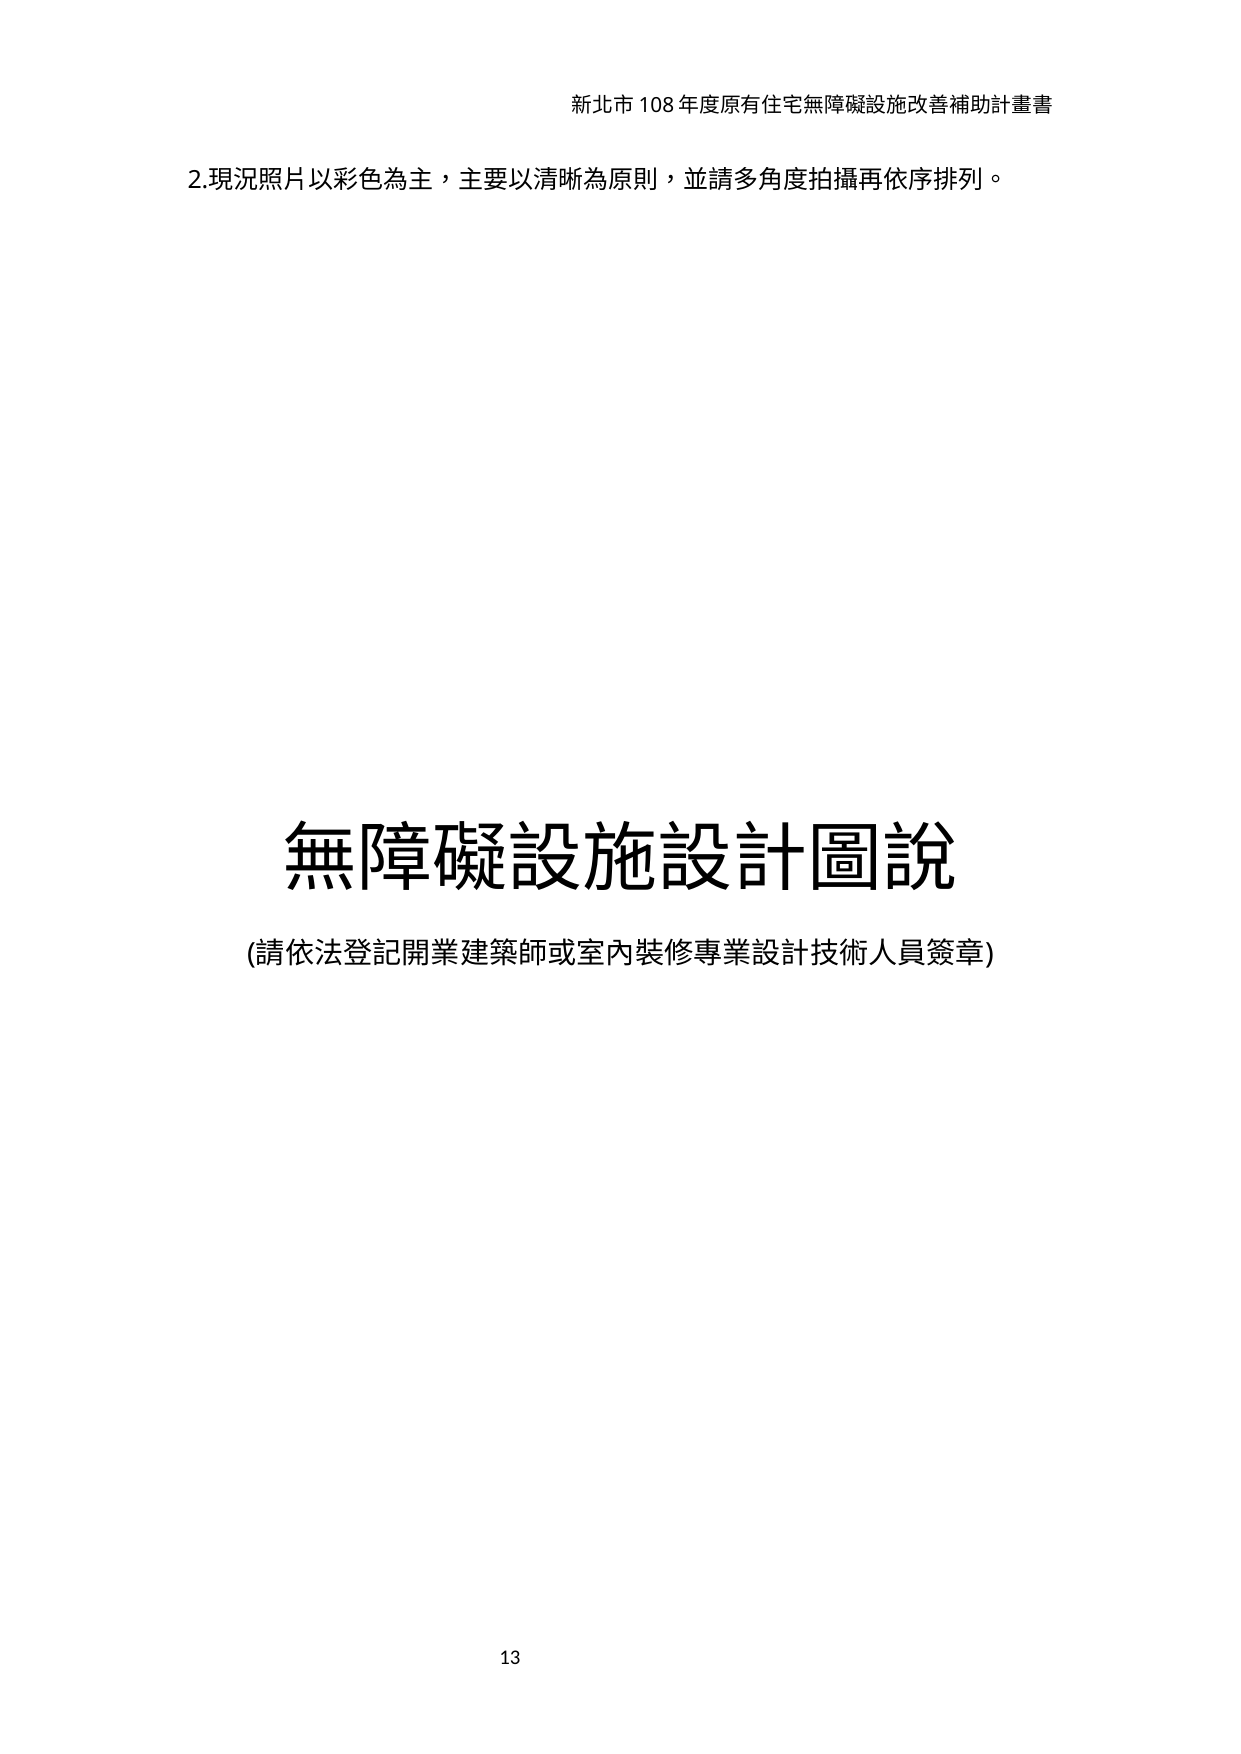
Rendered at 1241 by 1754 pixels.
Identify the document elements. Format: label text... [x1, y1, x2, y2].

text (請依法登記開業建築師或室內裝修專業設計技術人員簽章) [187, 904, 1053, 983]
text 無障礙設施設計圖說 [187, 785, 1053, 904]
text 2.現況照片以彩色為主，主要以清晰為原則，並請多角度拍攝再依序排列。 [187, 150, 1053, 190]
